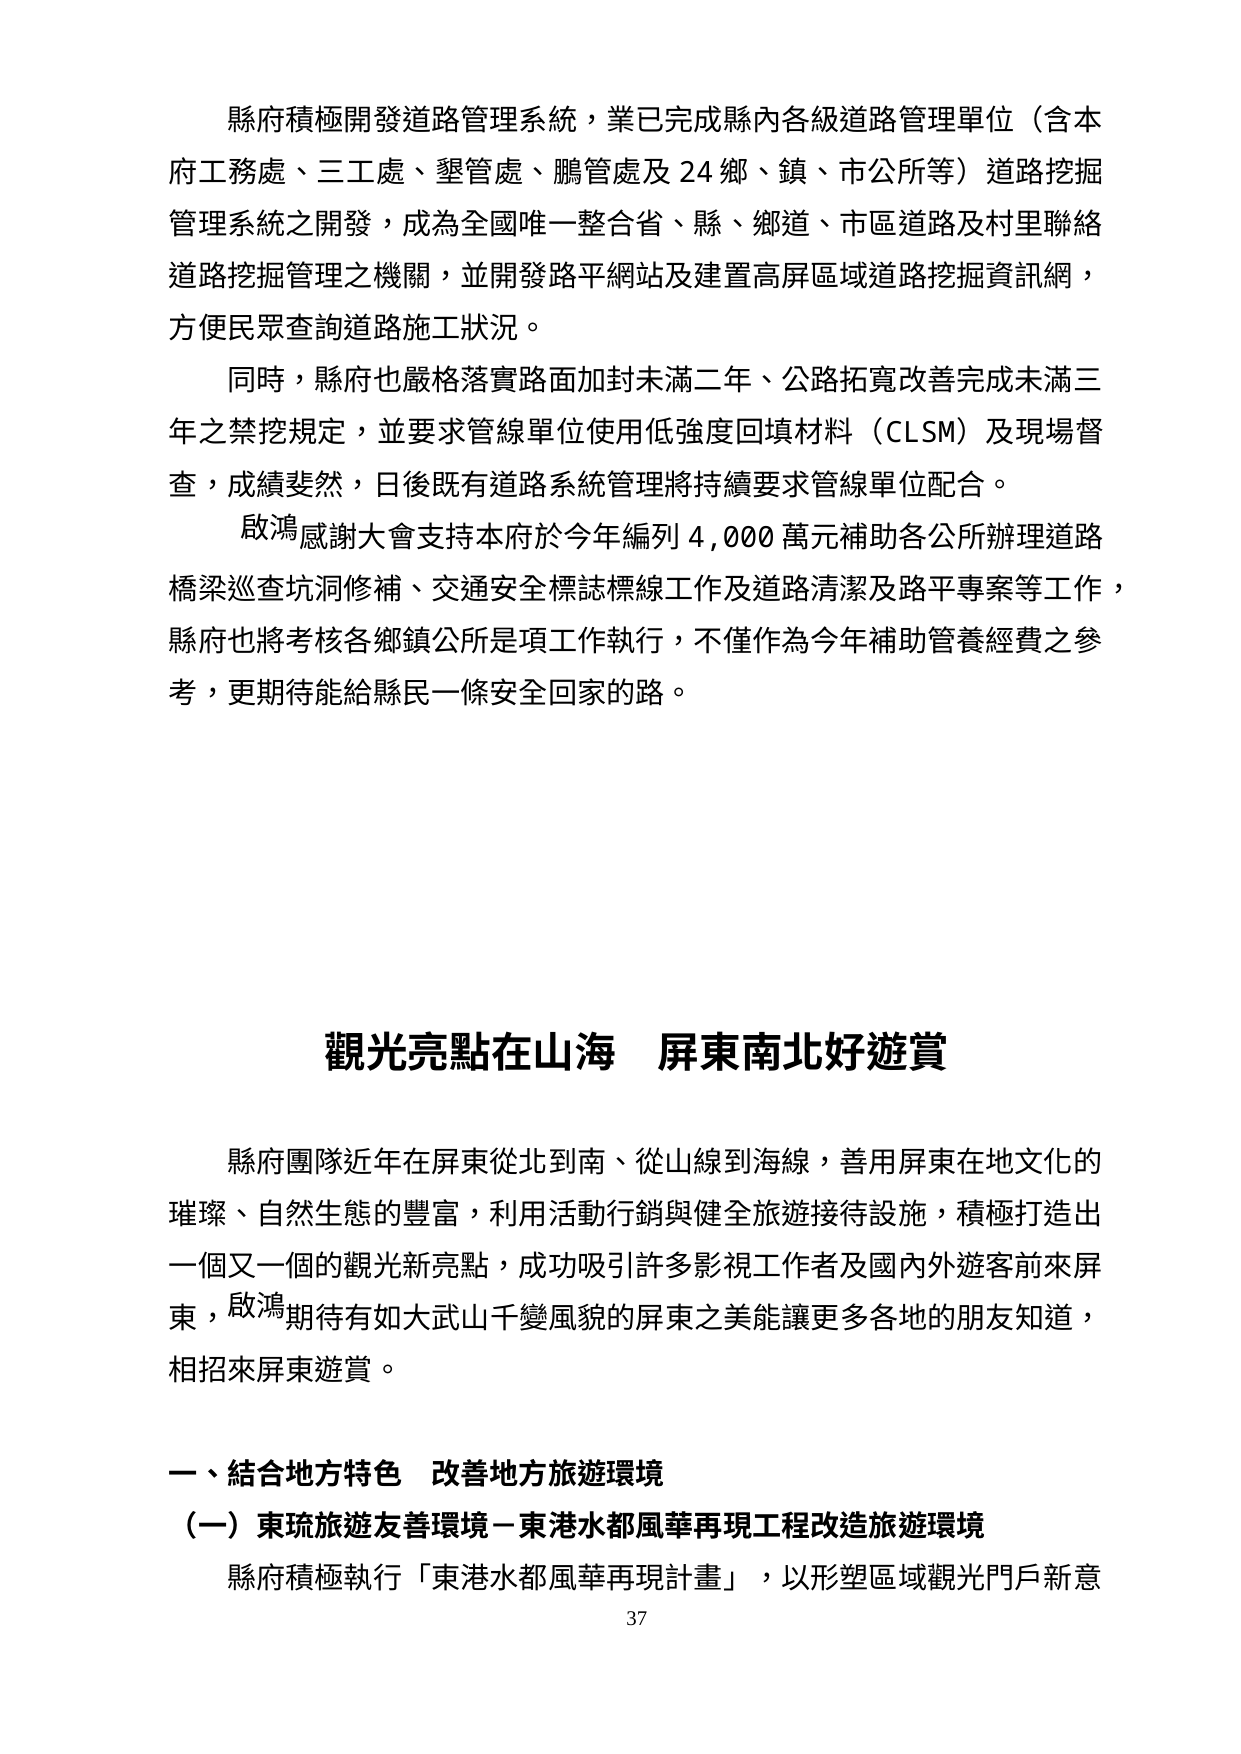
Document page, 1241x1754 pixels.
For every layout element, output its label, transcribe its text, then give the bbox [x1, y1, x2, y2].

text 一、結合地方特色 改善地方旅遊環境 [169, 1443, 1104, 1495]
text 縣府團隊近年在屏東從北到南、從山線到海線，善用屏東在地文化的璀璨、自然生態的豐富，利用活動行銷與健全旅遊接待設施，積極打造出一個又一個的觀光新亮點，成功吸引許多影視工作者及國內外遊客前來屏東，啟鴻期待有如大武山千變風貌的屏東之美能讓更多各地的朋友知道，相招來屏東遊賞。 [169, 1130, 1104, 1391]
text 觀光亮點在山海 屏東南北好遊賞 [169, 1026, 1104, 1078]
text （一）東琉旅遊友善環境－東港水都風華再現工程改造旅遊環境 [169, 1495, 1104, 1547]
text 同時，縣府也嚴格落實路面加封未滿二年、公路拓寬改善完成未滿三年之禁挖規定，並要求管線單位使用低強度回填材料（CLSM）及現場督查，成績斐然，日後既有道路系統管理將持續要求管線單位配合。 [169, 349, 1104, 505]
text 啟鴻感謝大會支持本府於今年編列4,000萬元補助各公所辦理道路橋梁巡查坑洞修補、交通安全標誌標線工作及道路清潔及路平專案等工作，縣府也將考核各鄉鎮公所是項工作執行，不僅作為今年補助管養經費之參考，更期待能給縣民一條安全回家的路。 [169, 505, 1104, 714]
text 縣府積極執行「東港水都風華再現計畫」，以形塑區域觀光門戶新意 [169, 1547, 1104, 1599]
text 縣府積極開發道路管理系統，業已完成縣內各級道路管理單位（含本府工務處、三工處、墾管處、鵬管處及24鄉、鎮、市公所等）道路挖掘管理系統之開發，成為全國唯一整合省、縣、鄉道、市區道路及村里聯絡道路挖掘管理之機關，並開發路平網站及建置高屏區域道路挖掘資訊網，方便民眾查詢道路施工狀況。 [169, 89, 1104, 349]
